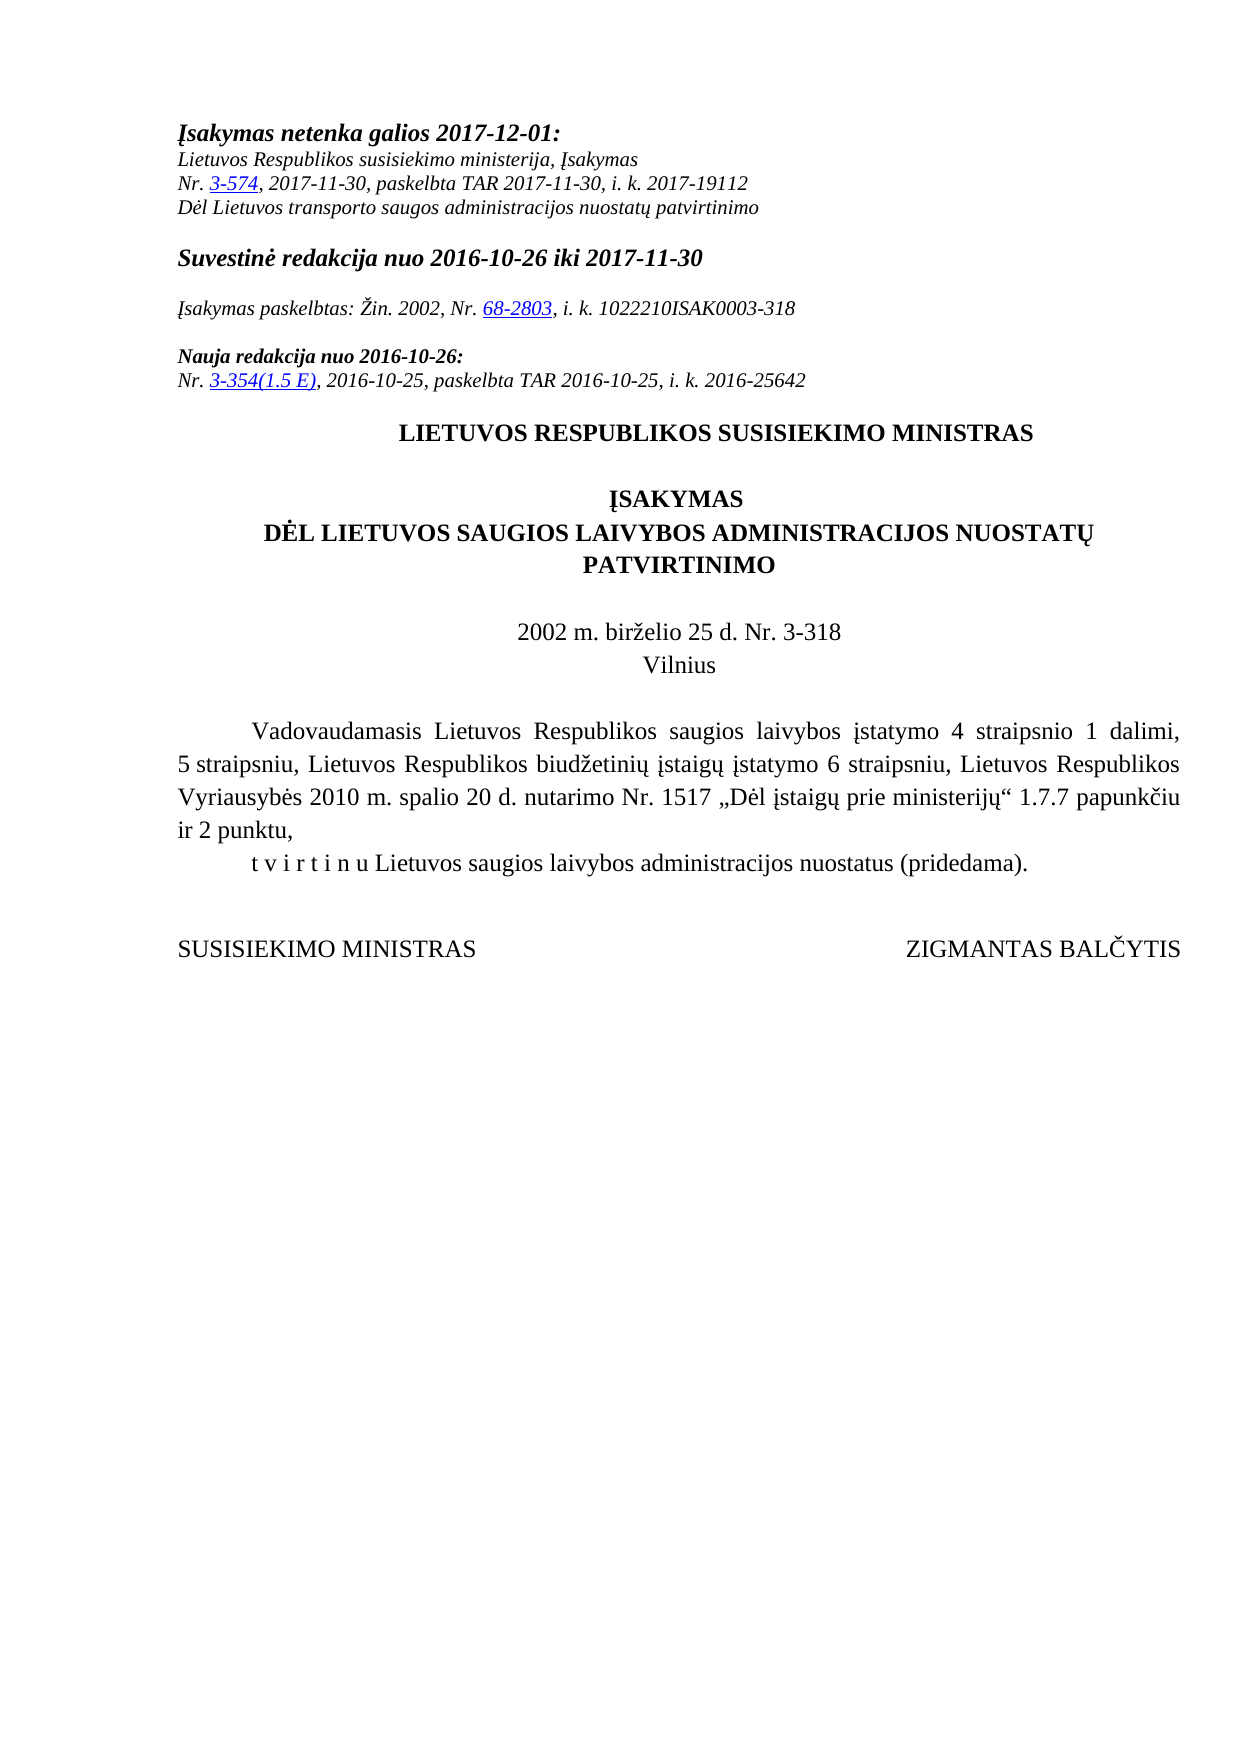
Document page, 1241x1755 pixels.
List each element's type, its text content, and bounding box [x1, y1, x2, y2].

text Lietuvos Respublikos susisiekimo ministerija, Įsakymas [177, 147, 1181, 171]
text SUSISIEKIMO MINISTRAS ZIGMANTAS BALČYTIS [177, 934, 1181, 963]
text Nauja redakcija nuo 2016-10-26: [177, 344, 1181, 368]
text ĮSAKYMAS [177, 484, 1181, 513]
text Dėl Lietuvos transporto saugos administracijos nuostatų patvirtinimo [177, 195, 1181, 219]
text DĖL LIETUVOS SAUGIOS LAIVYBOS ADMINISTRACIJOS NUOSTATŲ PATVIRTINIMO [177, 518, 1181, 579]
text Suvestinė redakcija nuo 2016-10-26 iki 2017-11-30 [177, 243, 1181, 272]
text t v i r t i n u Lietuvos saugios laivybos administracijos nuostatus (pridedama). [177, 848, 1181, 877]
text Vadovaudamasis Lietuvos Respublikos saugios laivybos įstatymo 4 straipsnio 1 dalimi, 5 straipsniu, Lietuvos Respublikos biudžetinių įstaigų įstatymo 6 straipsniu, Lietuvos Respublikos Vyriausybės 2010 m. spalio 20 d. nutarimo Nr. 1517 „Dėl įstaigų prie ministerijų“ 1.7.7 papunkčiu ir 2 punktu, [177, 716, 1181, 843]
text LIETUVOS RESPUBLIKOS SUSISIEKIMO MINISTRAS [177, 418, 1181, 447]
text Vilnius [177, 650, 1181, 678]
text Nr. 3-574, 2017-11-30, paskelbta TAR 2017-11-30, i. k. 2017-19112 [177, 171, 1181, 195]
text Nr. 3-354(1.5 E), 2016-10-25, paskelbta TAR 2016-10-25, i. k. 2016-25642 [177, 368, 1181, 392]
text Įsakymas netenka galios 2017-12-01: [177, 118, 1181, 147]
text 2002 m. birželio 25 d. Nr. 3-318 [177, 617, 1181, 645]
text Įsakymas paskelbtas: Žin. 2002, Nr. 68-2803, i. k. 1022210ISAK0003-318 [177, 296, 1181, 320]
